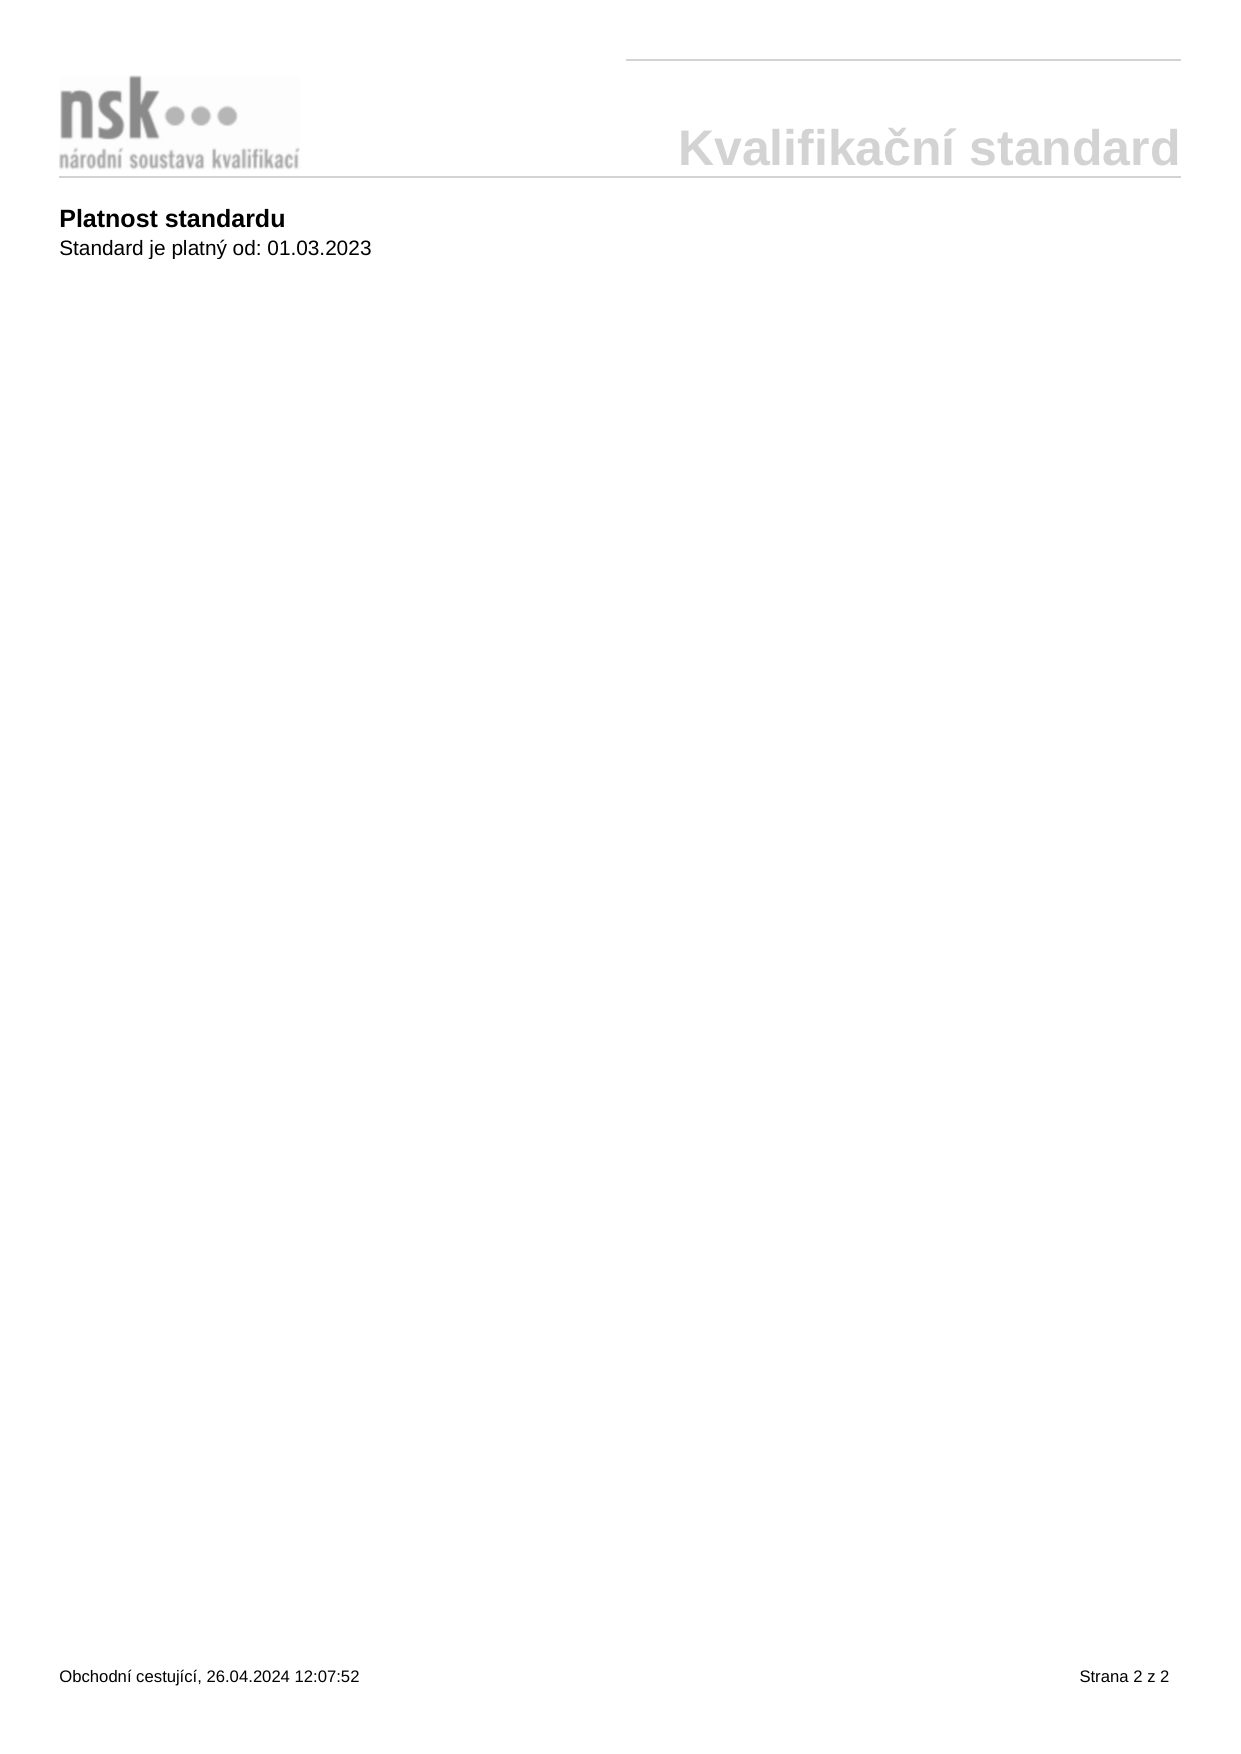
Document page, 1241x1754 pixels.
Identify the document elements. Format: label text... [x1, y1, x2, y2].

table_cell [484, 859, 620, 1159]
picture [58, 59, 621, 171]
table_cell [59, 1409, 483, 1658]
table_cell [862, 194, 1093, 200]
table_cell [1169, 859, 1181, 1159]
table_cell [626, 259, 862, 559]
table_cell [626, 194, 862, 200]
table_cell [484, 259, 620, 559]
table_cell [626, 559, 862, 859]
table_cell [621, 59, 626, 170]
table_cell [626, 1409, 862, 1658]
table_cell [1169, 1658, 1181, 1694]
table_cell [484, 1159, 620, 1409]
table_cell [59, 171, 483, 176]
table_cell [1093, 259, 1169, 559]
table_cell [1169, 559, 1181, 859]
table_cell [59, 1159, 483, 1409]
table_cell Strana 2 z 2 [862, 1658, 1169, 1694]
table_cell [1093, 1409, 1169, 1658]
table_cell [626, 859, 862, 1159]
table_cell [1093, 559, 1169, 859]
table_cell [620, 859, 626, 1159]
table_cell Kvalifikační standard [626, 61, 1181, 176]
table_cell [620, 1159, 626, 1409]
table_cell Standard je platný od: 01.03.2023 [59, 236, 1181, 259]
table_cell [626, 1159, 862, 1409]
table_cell Obchodní cestující, 26.04.2024 12:07:52 [59, 1658, 862, 1694]
table_cell [1169, 194, 1181, 200]
table_cell [484, 171, 620, 176]
table_cell [620, 1409, 626, 1658]
table_cell [484, 194, 620, 200]
table_cell [1093, 859, 1169, 1159]
table_cell [59, 259, 483, 559]
table_cell [1169, 1159, 1181, 1409]
table_cell [862, 559, 1093, 859]
table_cell [1169, 1409, 1181, 1658]
table_cell [59, 178, 1181, 194]
table_cell [862, 259, 1093, 559]
table_cell [59, 194, 483, 200]
table_cell Platnost standardu [59, 200, 1181, 236]
table_cell [1169, 259, 1181, 559]
table_cell [1093, 1159, 1169, 1409]
table_cell [620, 259, 626, 559]
table_cell [484, 559, 620, 859]
table_cell [862, 1159, 1093, 1409]
table_cell [59, 859, 483, 1159]
table_cell [862, 859, 1093, 1159]
table_cell [862, 1409, 1093, 1658]
table_cell [1093, 194, 1169, 200]
table_cell [59, 559, 483, 859]
table_cell [620, 559, 626, 859]
table_cell [484, 1409, 620, 1658]
